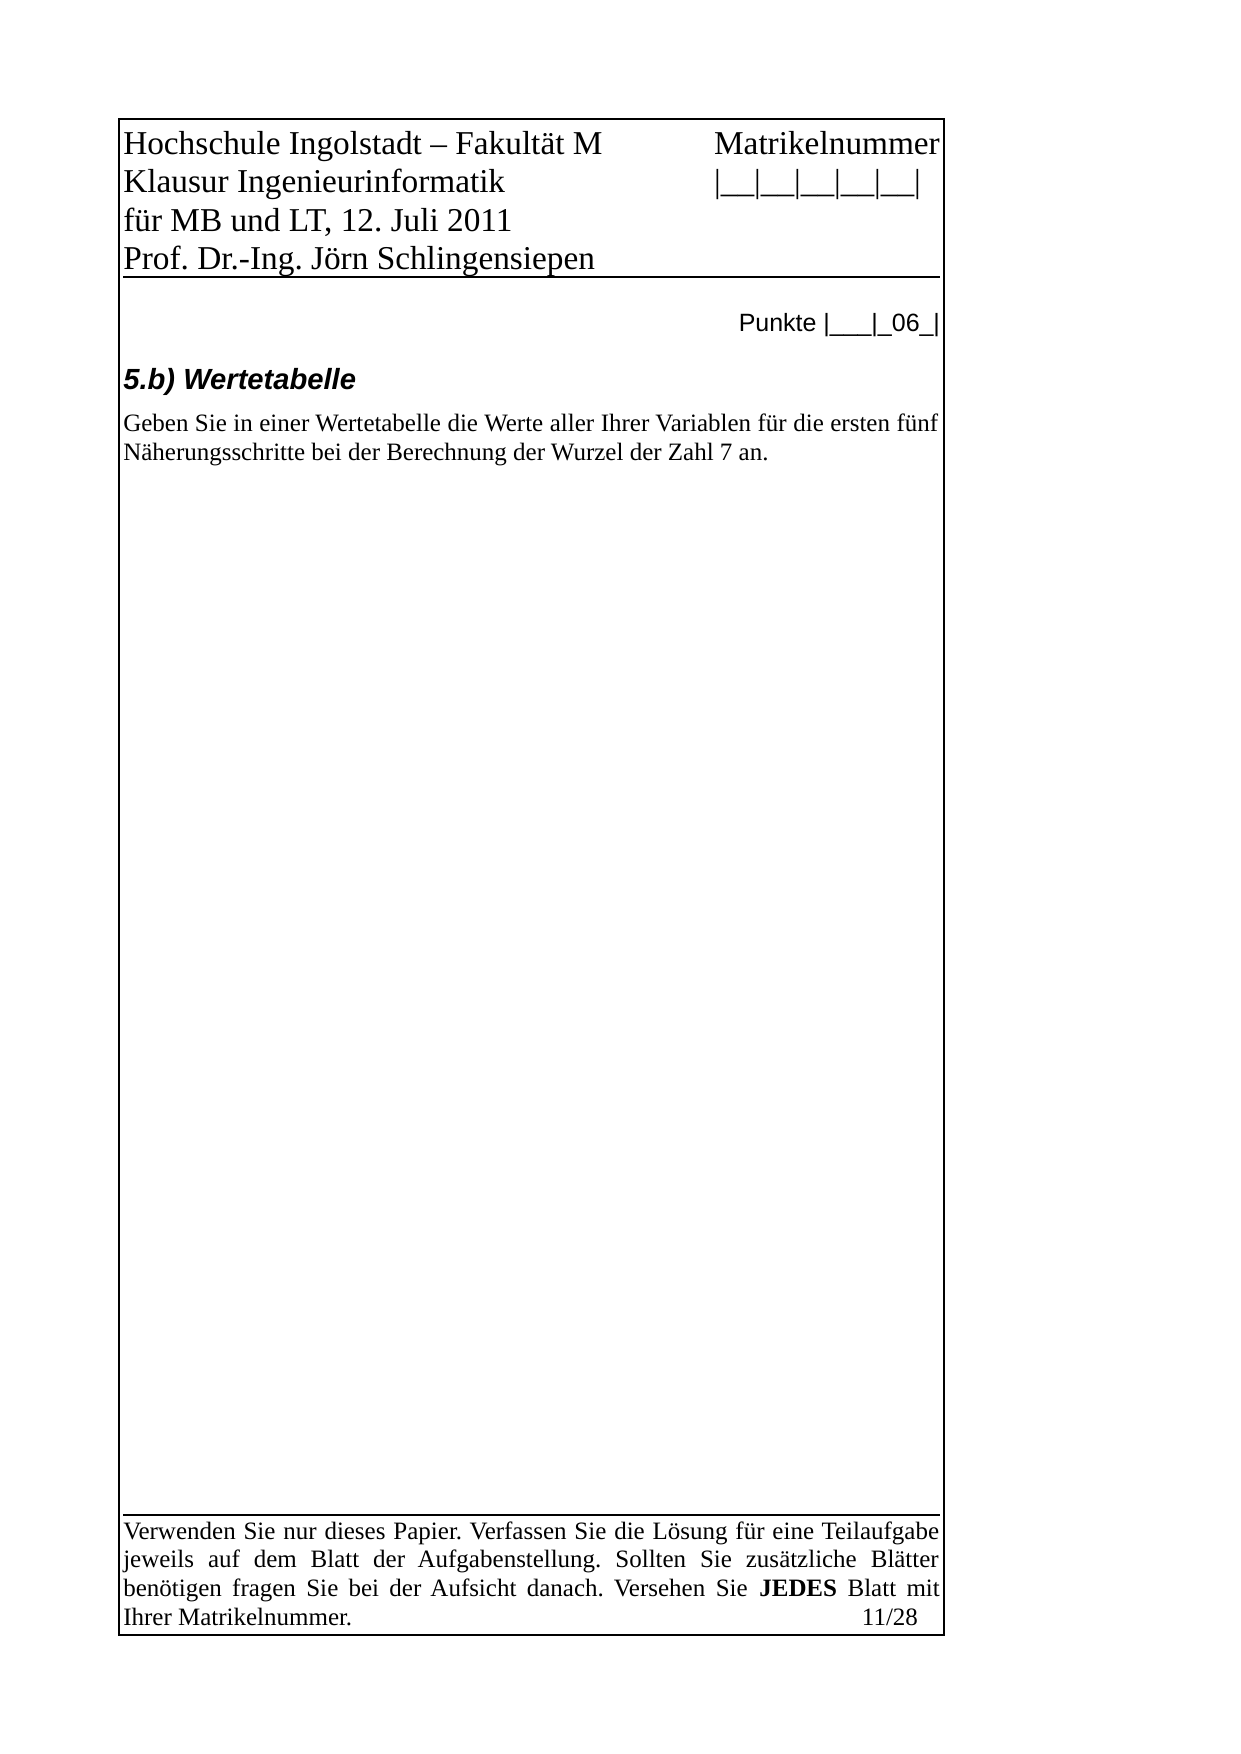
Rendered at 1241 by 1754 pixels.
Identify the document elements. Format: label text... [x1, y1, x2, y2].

text Geben Sie in einer Wertetabelle die Werte aller Ihrer Variablen für die ersten fünf Näherungsschritte bei der Berechnung der Wurzel der Zahl 7 an. [123, 408, 940, 465]
text Punkte |___|_06_| [123, 308, 940, 337]
subtitle Wertetabelle [123, 362, 940, 395]
